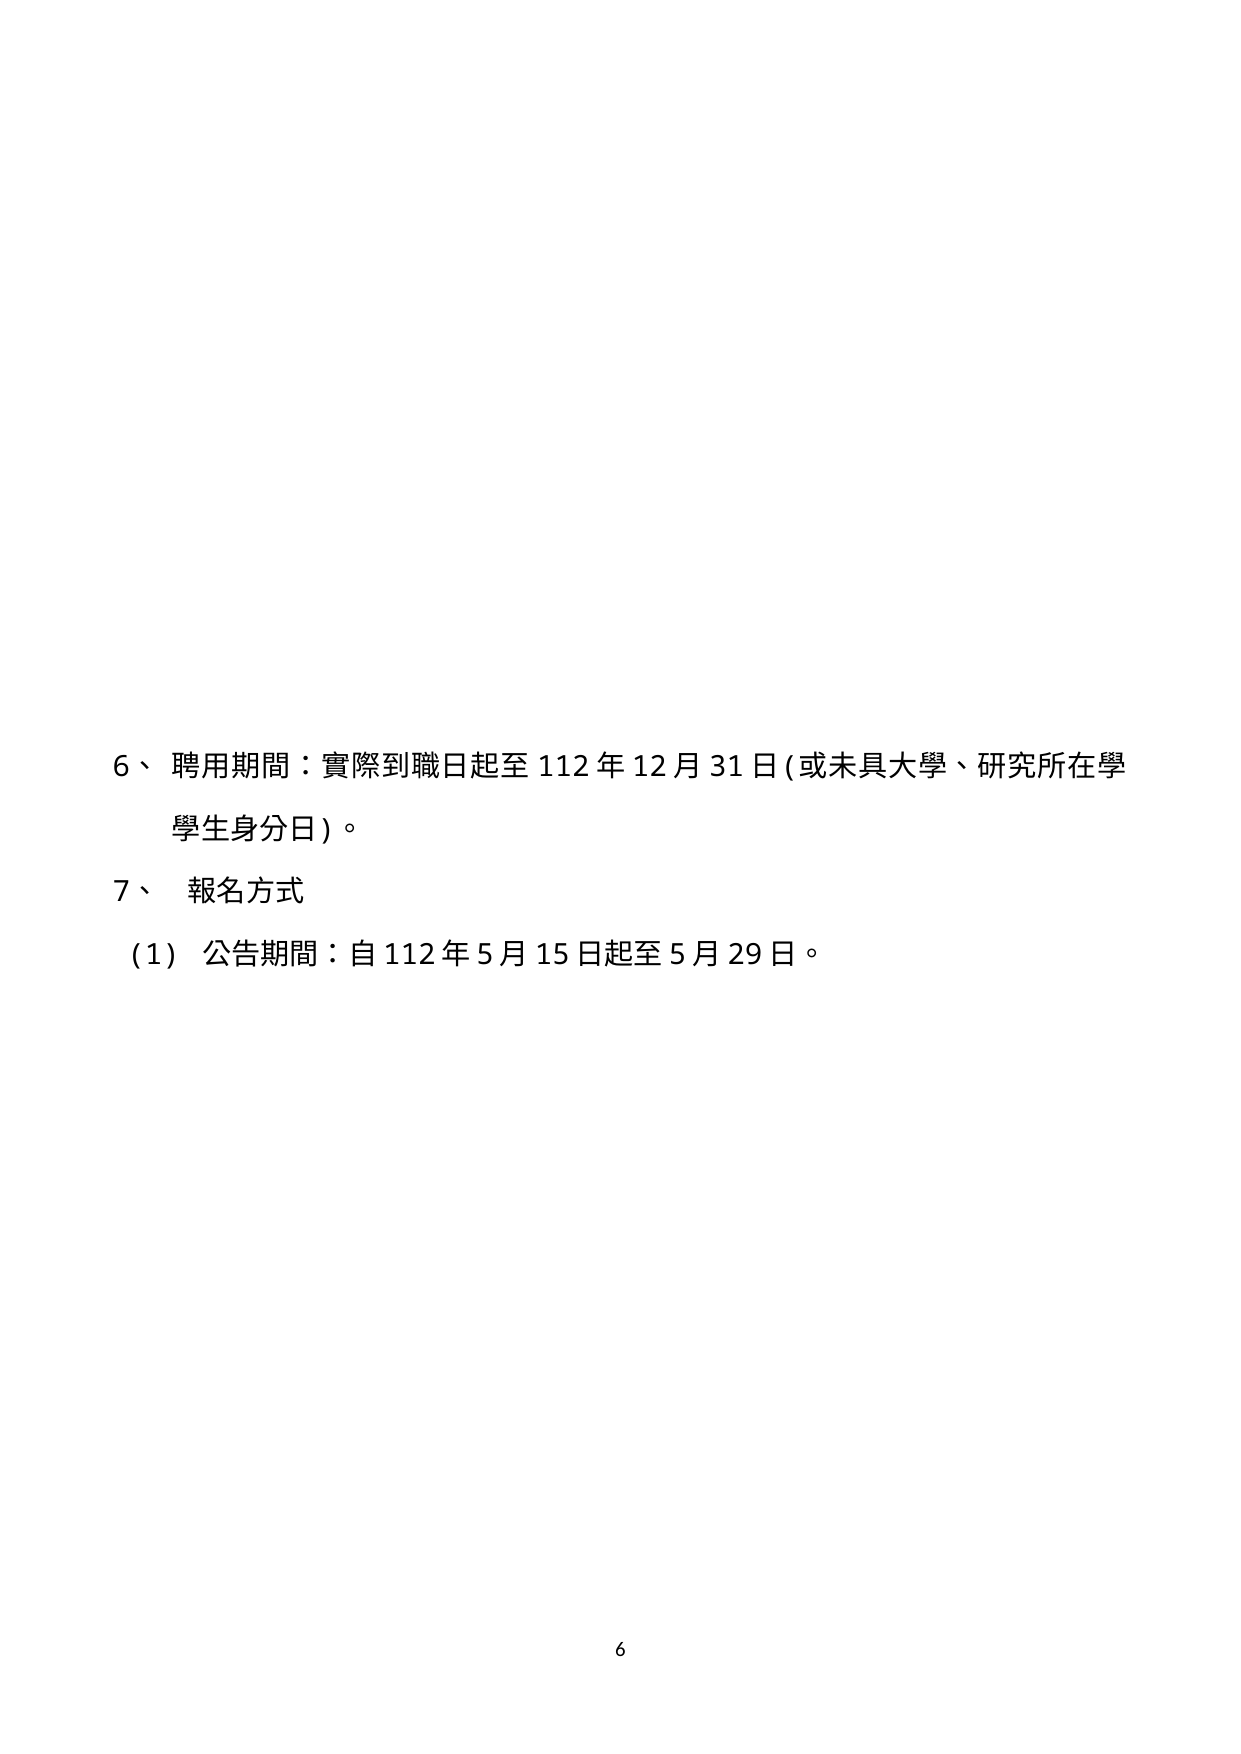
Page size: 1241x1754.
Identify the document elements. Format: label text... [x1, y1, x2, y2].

list 公告期間：自112年5月15日起至5月29日。 [127, 910, 1128, 972]
list 聘用期間：實際到職日起至112年12月31日(或未具大學、研究所在學學生身分日)。 [112, 722, 1128, 847]
list 報名方式 [112, 847, 1128, 910]
